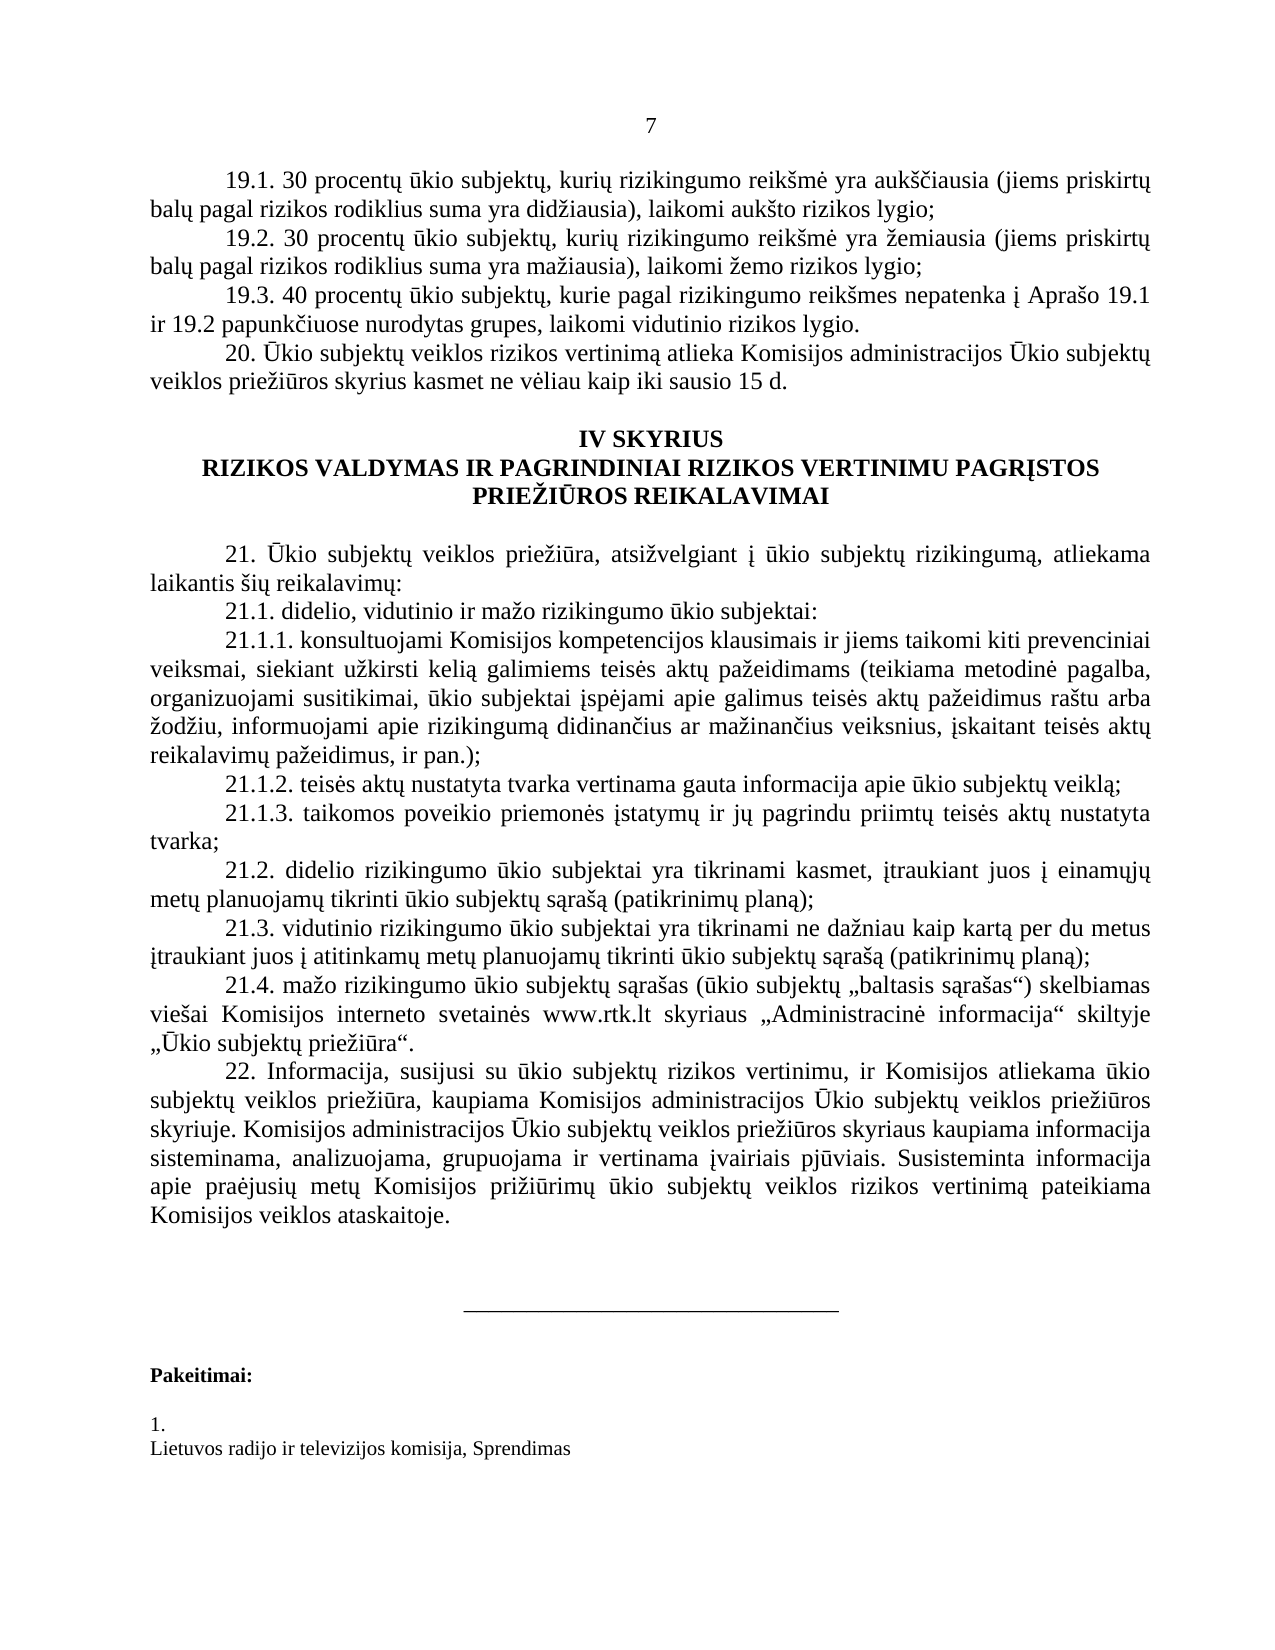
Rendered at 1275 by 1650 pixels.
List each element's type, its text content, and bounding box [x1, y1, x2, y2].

text 21.1.3. taikomos poveikio priemonės įstatymų ir jų pagrindu priimtų teisės aktų nustatyta tvarka; [150, 798, 1152, 855]
text ______________________________ [150, 1286, 1152, 1315]
text 21.1.2. teisės aktų nustatyta tvarka vertinama gauta informacija apie ūkio subjektų veiklą; [150, 769, 1152, 798]
text 22. Informacija, susijusi su ūkio subjektų rizikos vertinimu, ir Komisijos atliekama ūkio subjektų veiklos priežiūra, kaupiama Komisijos administracijos Ūkio subjektų veiklos priežiūros skyriuje. Komisijos administracijos Ūkio subjektų veiklos priežiūros skyriaus kaupiama informacija sisteminama, analizuojama, grupuojama ir vertinama įvairiais pjūviais. Susisteminta informacija apie praėjusių metų Komisijos prižiūrimų ūkio subjektų veiklos rizikos vertinimą pateikiama Komisijos veiklos ataskaitoje. [150, 1056, 1152, 1229]
text 1. [150, 1411, 1152, 1436]
text 21.3. vidutinio rizikingumo ūkio subjektai yra tikrinami ne dažniau kaip kartą per du metus įtraukiant juos į atitinkamų metų planuojamų tikrinti ūkio subjektų sąrašą (patikrinimų planą); [150, 913, 1152, 970]
text 19.2. 30 procentų ūkio subjektų, kurių rizikingumo reikšmė yra žemiausia (jiems priskirtų balų pagal rizikos rodiklius suma yra mažiausia), laikomi žemo rizikos lygio; [150, 223, 1152, 280]
text 21. Ūkio subjektų veiklos priežiūra, atsižvelgiant į ūkio subjektų rizikingumą, atliekama laikantis šių reikalavimų: [150, 539, 1152, 596]
text 21.1.1. konsultuojami Komisijos kompetencijos klausimais ir jiems taikomi kiti prevenciniai veiksmai, siekiant užkirsti kelią galimiems teisės aktų pažeidimams (teikiama metodinė pagalba, organizuojami susitikimai, ūkio subjektai įspėjami apie galimus teisės aktų pažeidimus raštu arba žodžiu, informuojami apie rizikingumą didinančius ar mažinančius veiksnius, įskaitant teisės aktų reikalavimų pažeidimus, ir pan.); [150, 625, 1152, 769]
text 21.1. didelio, vidutinio ir mažo rizikingumo ūkio subjektai: [150, 596, 1152, 625]
text Lietuvos radijo ir televizijos komisija, Sprendimas [150, 1436, 1152, 1459]
text IV SKYRIUS [150, 424, 1152, 453]
text 19.3. 40 procentų ūkio subjektų, kurie pagal rizikingumo reikšmes nepatenka į Aprašo 19.1 ir 19.2 papunkčiuose nurodytas grupes, laikomi vidutinio rizikos lygio. [150, 280, 1152, 338]
text 19.1. 30 procentų ūkio subjektų, kurių rizikingumo reikšmė yra aukščiausia (jiems priskirtų balų pagal rizikos rodiklius suma yra didžiausia), laikomi aukšto rizikos lygio; [150, 165, 1152, 223]
text 20. Ūkio subjektų veiklos rizikos vertinimą atlieka Komisijos administracijos Ūkio subjektų veiklos priežiūros skyrius kasmet ne vėliau kaip iki sausio 15 d. [150, 338, 1152, 395]
text 21.4. mažo rizikingumo ūkio subjektų sąrašas (ūkio subjektų „baltasis sąrašas“) skelbiamas viešai Komisijos interneto svetainės www.rtk.lt skyriaus „Administracinė informacija“ skiltyje „Ūkio subjektų priežiūra“. [150, 970, 1152, 1056]
text RIZIKOS VALDYMAS IR PAGRINDINIAI RIZIKOS VERTINIMU PAGRĮSTOS PRIEŽIŪROS REIKALAVIMAI [150, 453, 1152, 510]
text Pakeitimai: [150, 1363, 1152, 1387]
text 21.2. didelio rizikingumo ūkio subjektai yra tikrinami kasmet, įtraukiant juos į einamųjų metų planuojamų tikrinti ūkio subjektų sąrašą (patikrinimų planą); [150, 855, 1152, 913]
